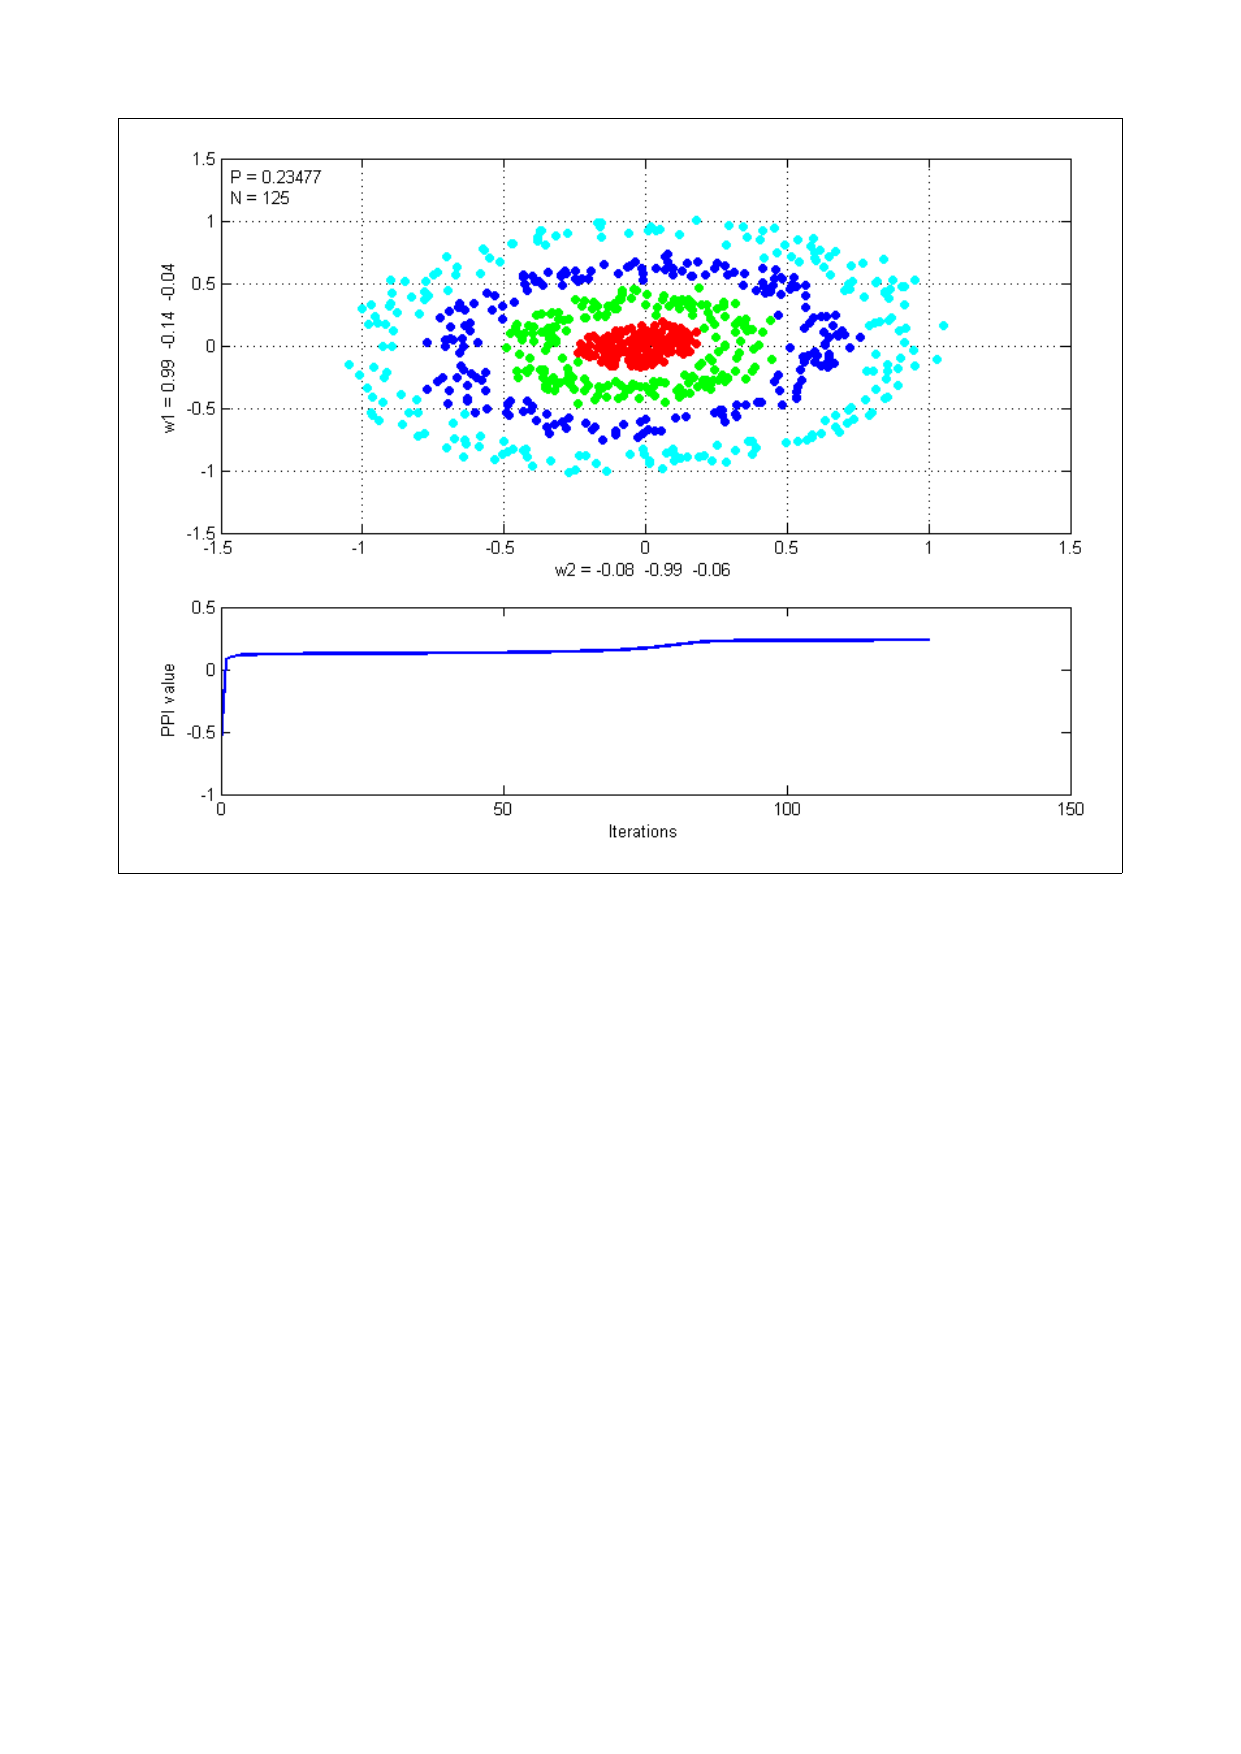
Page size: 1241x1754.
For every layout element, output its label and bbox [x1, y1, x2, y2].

picture [121, 121, 1120, 870]
table_cell [119, 119, 1122, 873]
